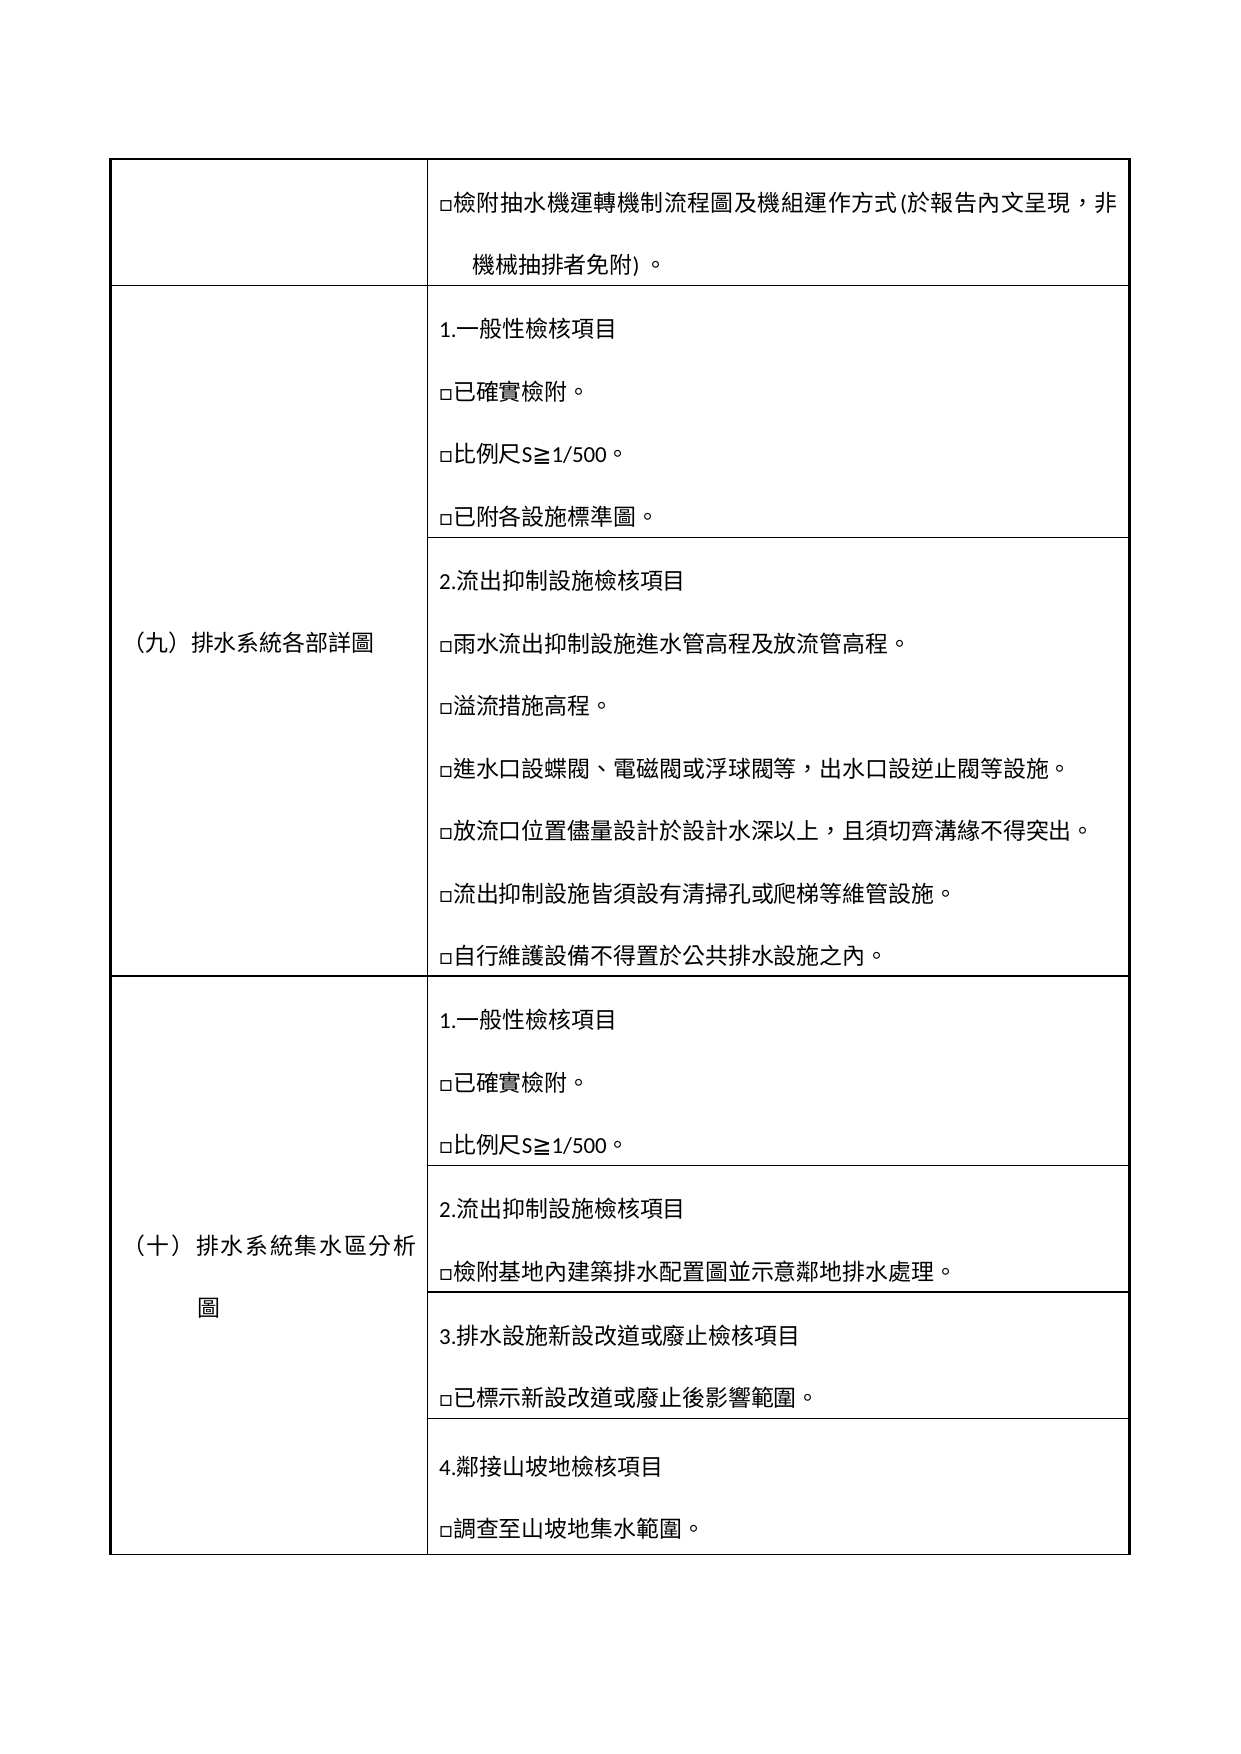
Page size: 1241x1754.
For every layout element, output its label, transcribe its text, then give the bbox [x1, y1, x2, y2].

table_cell 2.流出抑制設施檢核項目 □檢附基地內建築排水配置圖並示意鄰地排水處理。 [428, 1166, 1128, 1291]
table_cell 3.排水設施新設改道或廢止檢核項目 □已標示新設改道或廢止後影響範圍。 [428, 1293, 1128, 1418]
table_cell [112, 160, 427, 285]
table_cell （九）排水系統各部詳圖 [112, 286, 427, 975]
table_cell □檢附抽水機運轉機制流程圖及機組運作方式(於報告內文呈現，非機械抽排者免附) 。 [428, 160, 1128, 285]
table_cell 1.一般性檢核項目 □已確實檢附。 □比例尺S≧1/500。 [428, 977, 1128, 1164]
table_cell 2.流出抑制設施檢核項目 □雨水流出抑制設施進水管高程及放流管高程。 □溢流措施高程。 □進水口設蝶閥、電磁閥或浮球閥等，出水口設逆止閥等設施。 □放流口位置儘量設計於設計水深以上，且須切齊溝緣不得突出。 □流出抑制設施皆須設有清掃孔或爬梯等維管設施。 □自行維護設備不得置於公共排水設施之內。 [428, 538, 1128, 975]
table_cell 4.鄰接山坡地檢核項目 □調查至山坡地集水範圍。 [428, 1419, 1128, 1554]
table_cell （十）排水系統集水區分析圖 [112, 977, 427, 1554]
table_cell 1.一般性檢核項目 □已確實檢附。 □比例尺S≧1/500。 □已附各設施標準圖。 [428, 286, 1128, 536]
